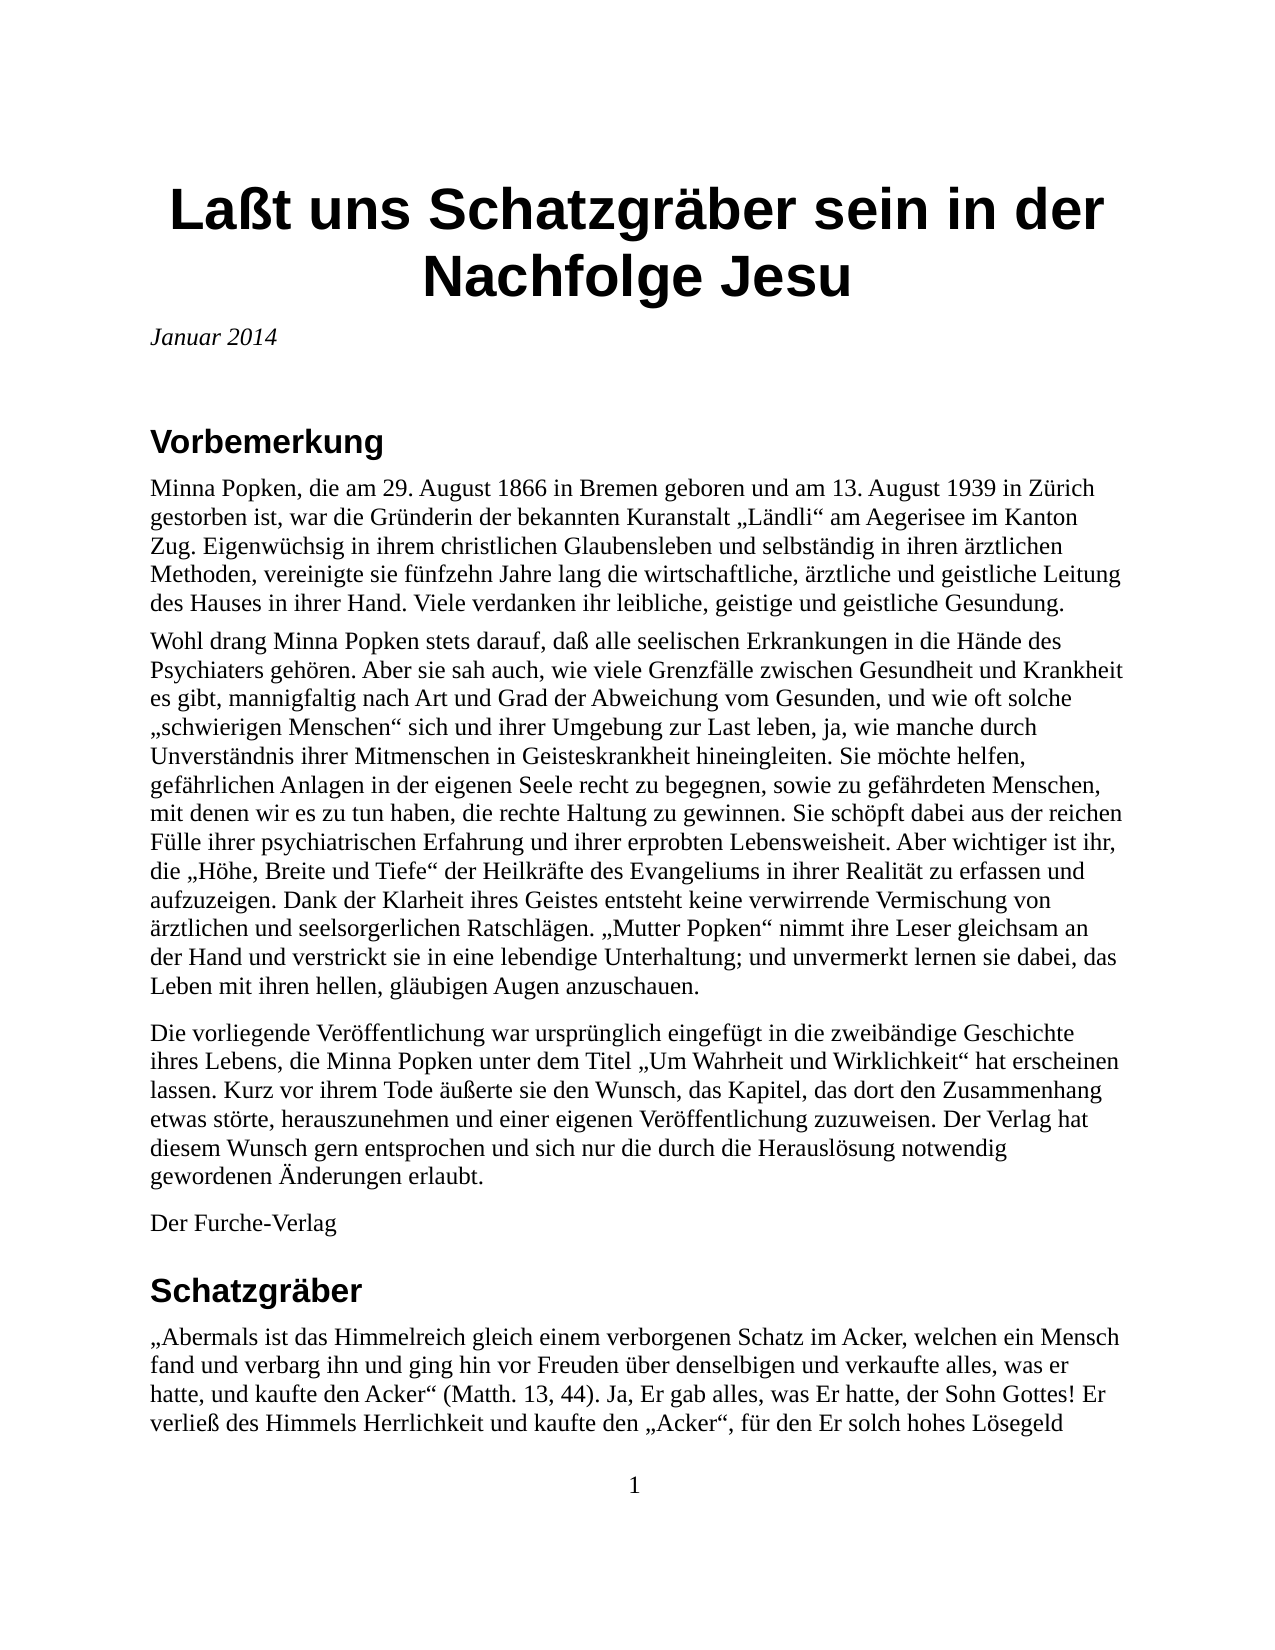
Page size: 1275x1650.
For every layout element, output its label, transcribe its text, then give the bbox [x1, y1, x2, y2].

subtitle Schatzgräber [150, 1271, 1125, 1309]
title Laßt uns Schatzgräber sein in der Nachfolge Jesu [150, 175, 1125, 309]
text Der Furche-Verlag [150, 1208, 1125, 1237]
text „Abermals ist das Himmelreich gleich einem verborgenen Schatz im Acker, welchen ein Mensch fand und verbarg ihn und ging hin vor Freuden über denselbigen und verkaufte alles, was er hatte, und kaufte den Acker“ (Matth. 13, 44). Ja, Er gab alles, was Er hatte, der Sohn Gottes! Er verließ des Himmels Herrlichkeit und kaufte den „Acker“, für den Er solch hohes Lösegeld [150, 1322, 1125, 1437]
text Wohl drang Minna Popken stets darauf, daß alle seelischen Erkrankungen in die Hände des Psychiaters gehören. Aber sie sah auch, wie viele Grenzfälle zwischen Gesundheit und Krankheit es gibt, mannigfaltig nach Art und Grad der Abweichung vom Gesunden, und wie oft solche „schwierigen Menschen“ sich und ihrer Umgebung zur Last leben, ja, wie manche durch Unverständnis ihrer Mitmenschen in Geisteskrankheit hineingleiten. Sie möchte helfen, gefährlichen Anlagen in der eigenen Seele recht zu begegnen, sowie zu gefährdeten Menschen, mit denen wir es zu tun haben, die rechte Haltung zu gewinnen. Sie schöpft dabei aus der reichen Fülle ihrer psychiatrischen Erfahrung und ihrer erprobten Lebensweisheit. Aber wichtiger ist ihr, die „Höhe, Breite und Tiefe“ der Heilkräfte des Evangeliums in ihrer Realität zu erfassen und aufzuzeigen. Dank der Klarheit ihres Geistes entsteht keine verwirrende Vermischung von ärztlichen und seelsorgerlichen Ratschlägen. „Mutter Popken“ nimmt ihre Leser gleichsam an der Hand und verstrickt sie in eine lebendige Unterhaltung; und unvermerkt lernen sie dabei, das Leben mit ihren hellen, gläubigen Augen anzuschauen. [150, 626, 1125, 1000]
text Januar 2014 [150, 322, 1125, 350]
text Minna Popken, die am 29. August 1866 in Bremen geboren und am 13. August 1939 in Zürich gestorben ist, war die Gründerin der bekannten Kuranstalt „Ländli“ am Aegerisee im Kanton Zug. Eigenwüchsig in ihrem christlichen Glaubensleben und selbständig in ihren ärztlichen Methoden, vereinigte sie fünfzehn Jahre lang die wirtschaftliche, ärztliche und geistliche Leitung des Hauses in ihrer Hand. Viele verdanken ihr leibliche, geistige und geistliche Gesundung. [150, 473, 1125, 617]
text Die vorliegende Veröffentlichung war ursprünglich eingefügt in die zweibändige Geschichte ihres Lebens, die Minna Popken unter dem Titel „Um Wahrheit und Wirklichkeit“ hat erscheinen lassen. Kurz vor ihrem Tode äußerte sie den Wunsch, das Kapitel, das dort den Zusammenhang etwas störte, herauszunehmen und einer eigenen Veröffentlichung zuzuweisen. Der Verlag hat diesem Wunsch gern entsprochen und sich nur die durch die Herauslösung notwendig gewordenen Änderungen erlaubt. [150, 1018, 1125, 1190]
subtitle Vorbemerkung [150, 422, 1125, 461]
